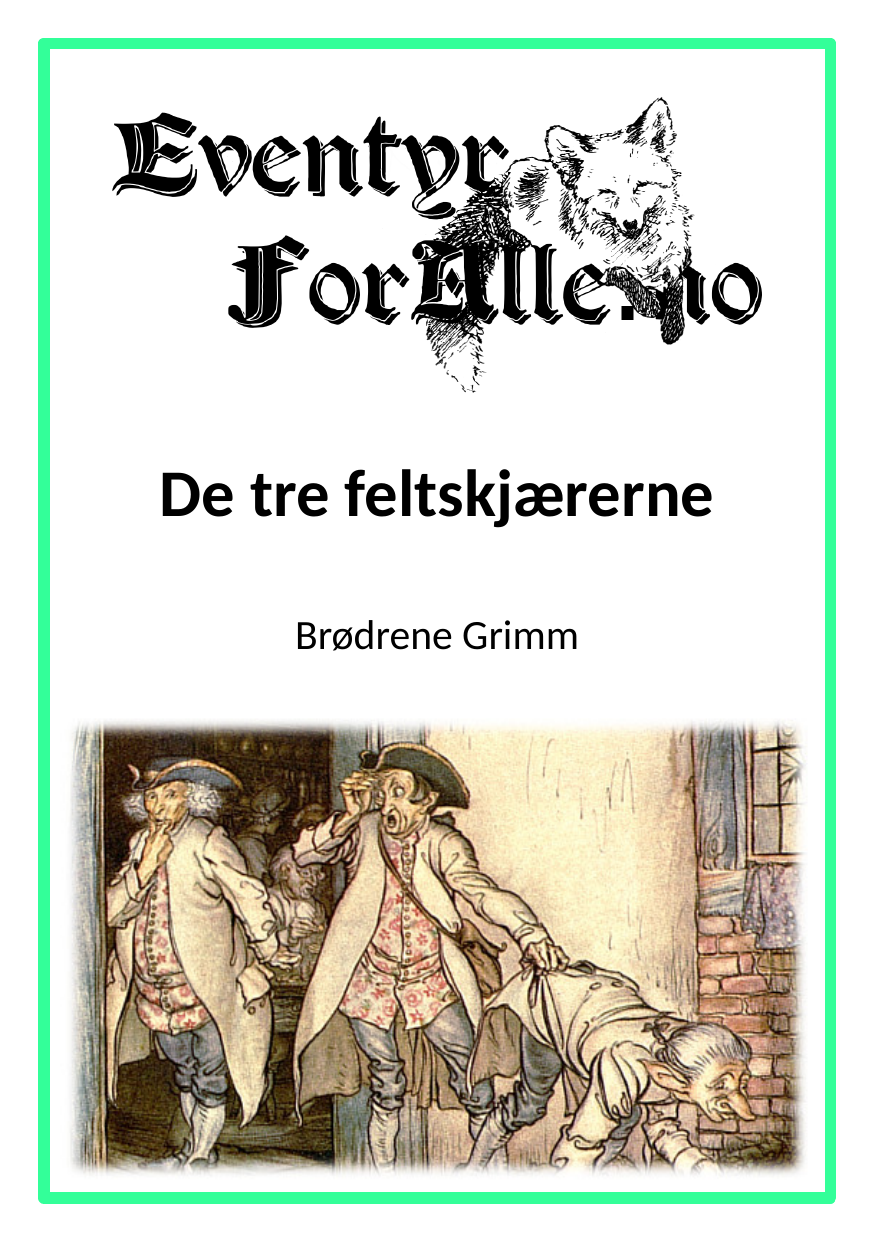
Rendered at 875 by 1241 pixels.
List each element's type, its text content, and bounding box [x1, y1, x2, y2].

picture [112, 96, 762, 393]
table_cell Brødrene Grimm [50, 599, 824, 669]
picture [50, 669, 825, 1186]
table_header De tre feltskjærerne [50, 404, 824, 599]
